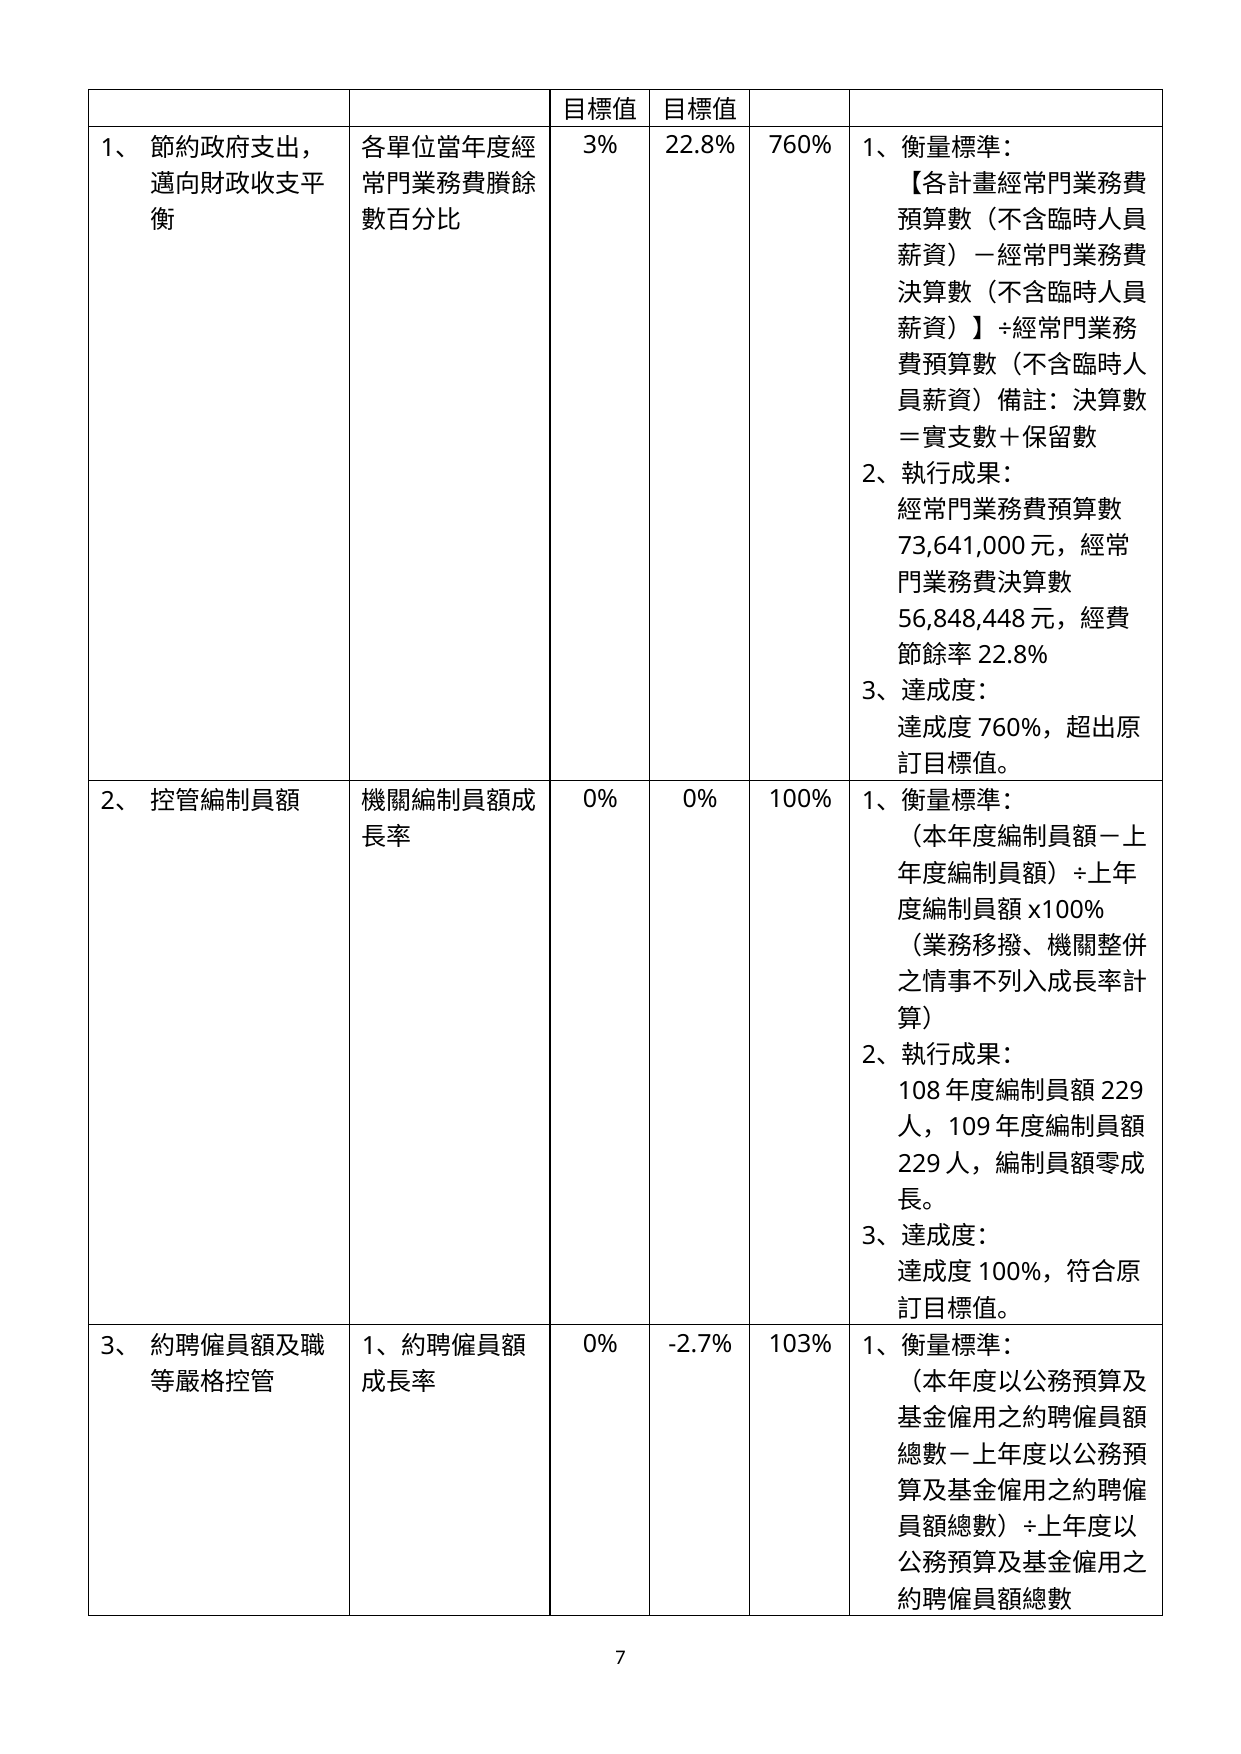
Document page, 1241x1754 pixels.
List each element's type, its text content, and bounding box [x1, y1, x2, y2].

table_cell 0% [650, 781, 749, 1324]
table_cell 節約政府支出，邁向財政收支平衡 [89, 127, 349, 779]
table_header 目標值 [650, 90, 749, 126]
table_cell 100% [750, 781, 849, 1324]
table_cell 控管編制員額 [89, 781, 349, 1324]
table_cell 各單位當年度經常門業務費賸餘數百分比 [350, 127, 549, 779]
table_header [850, 90, 1162, 126]
table_cell 1、衡量標準： 【各計畫經常門業務費預算數（不含臨時人員薪資）－經常門業務費決算數（不含臨時人員薪資）】÷經常門業務費預算數（不含臨時人員薪資）備註：決算數＝實支數＋保留數 2、執行成果： 經常門業務費預算數73,641,000元，經常門業務費決算數56,848,448元，經費節餘率22.8% 3、達成度： 達成度760%，超出原訂目標值。 [850, 127, 1162, 779]
table_cell 1、衡量標準： （本年度以公務預算及基金僱用之約聘僱員額總數－上年度以公務預算及基金僱用之約聘僱員額總數）÷上年度以公務預算及基金僱用之約聘僱員額總數 [850, 1325, 1162, 1615]
table_cell 1、約聘僱員額成長率 [350, 1325, 549, 1615]
table_cell 約聘僱員額及職等嚴格控管 [89, 1325, 349, 1615]
table_cell -2.7% [650, 1325, 749, 1615]
table_header [350, 90, 549, 126]
table_cell 0% [551, 781, 649, 1324]
table_cell 1、衡量標準： （本年度編制員額－上年度編制員額）÷上年度編制員額x100%（業務移撥、機關整併之情事不列入成長率計算） 2、執行成果： 108年度編制員額229人，109年度編制員額229人，編制員額零成長。 3、達成度： 達成度100%，符合原訂目標值。 [850, 781, 1162, 1324]
table_cell 103% [750, 1325, 849, 1615]
table_header [750, 90, 849, 126]
table_cell 3% [551, 127, 649, 779]
table_cell 760% [750, 127, 849, 779]
table_cell 0% [551, 1325, 649, 1615]
table_header 目標值 [551, 90, 649, 126]
table_cell 22.8% [650, 127, 749, 779]
table_header [89, 90, 349, 126]
table_cell 機關編制員額成長率 [350, 781, 549, 1324]
